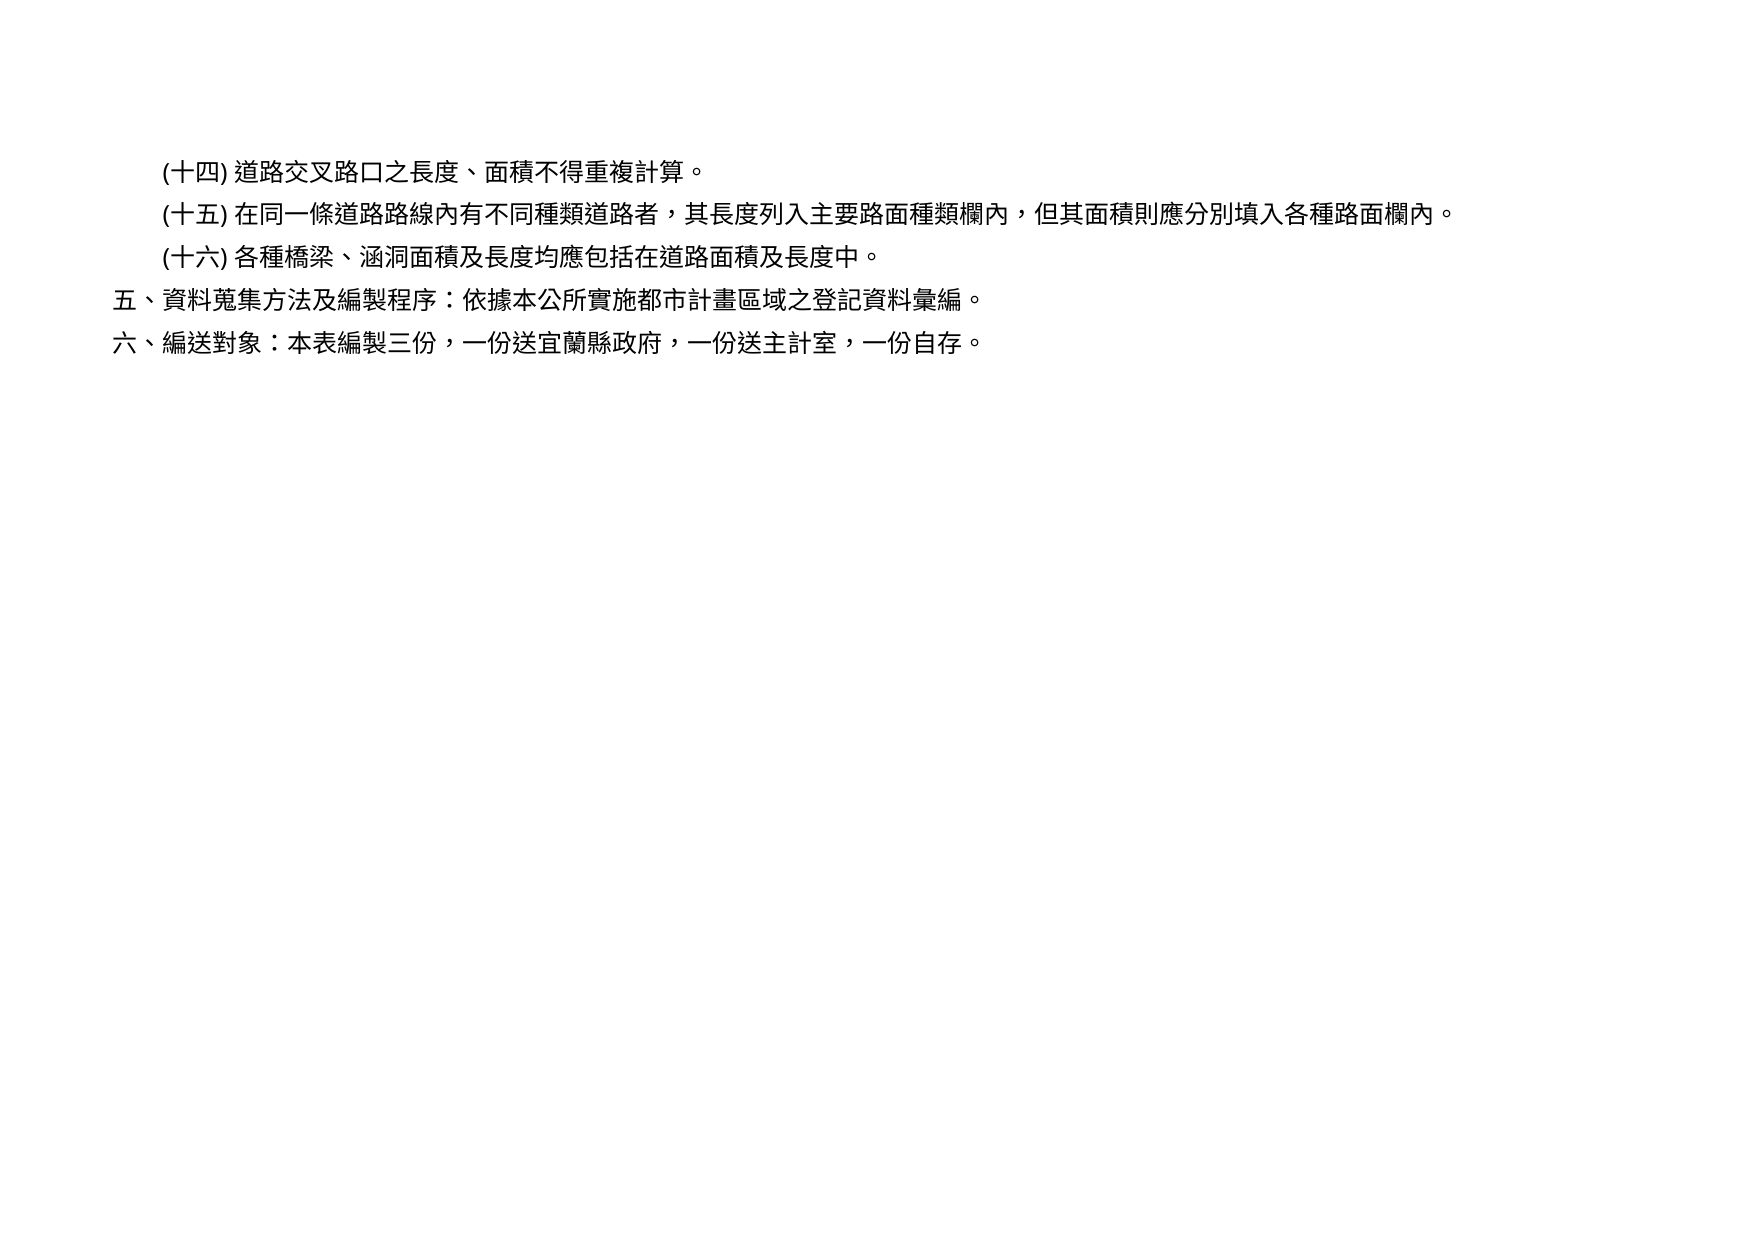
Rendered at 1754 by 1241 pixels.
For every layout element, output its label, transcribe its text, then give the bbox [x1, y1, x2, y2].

text (十四) 道路交叉路口之長度、面積不得重複計算。 [162, 151, 1641, 189]
text (十五) 在同一條道路路線內有不同種類道路者，其長度列入主要路面種類欄內，但其面積則應分別填入各種路面欄內。 [162, 194, 1641, 232]
text 六、編送對象：本表編製三份，一份送宜蘭縣政府，一份送主計室，一份自存。 [112, 323, 1641, 361]
text 五、資料蒐集方法及編製程序：依據本公所實施都市計畫區域之登記資料彙編。 [112, 280, 1641, 318]
text (十六) 各種橋梁、涵洞面積及長度均應包括在道路面積及長度中。 [162, 237, 1641, 275]
